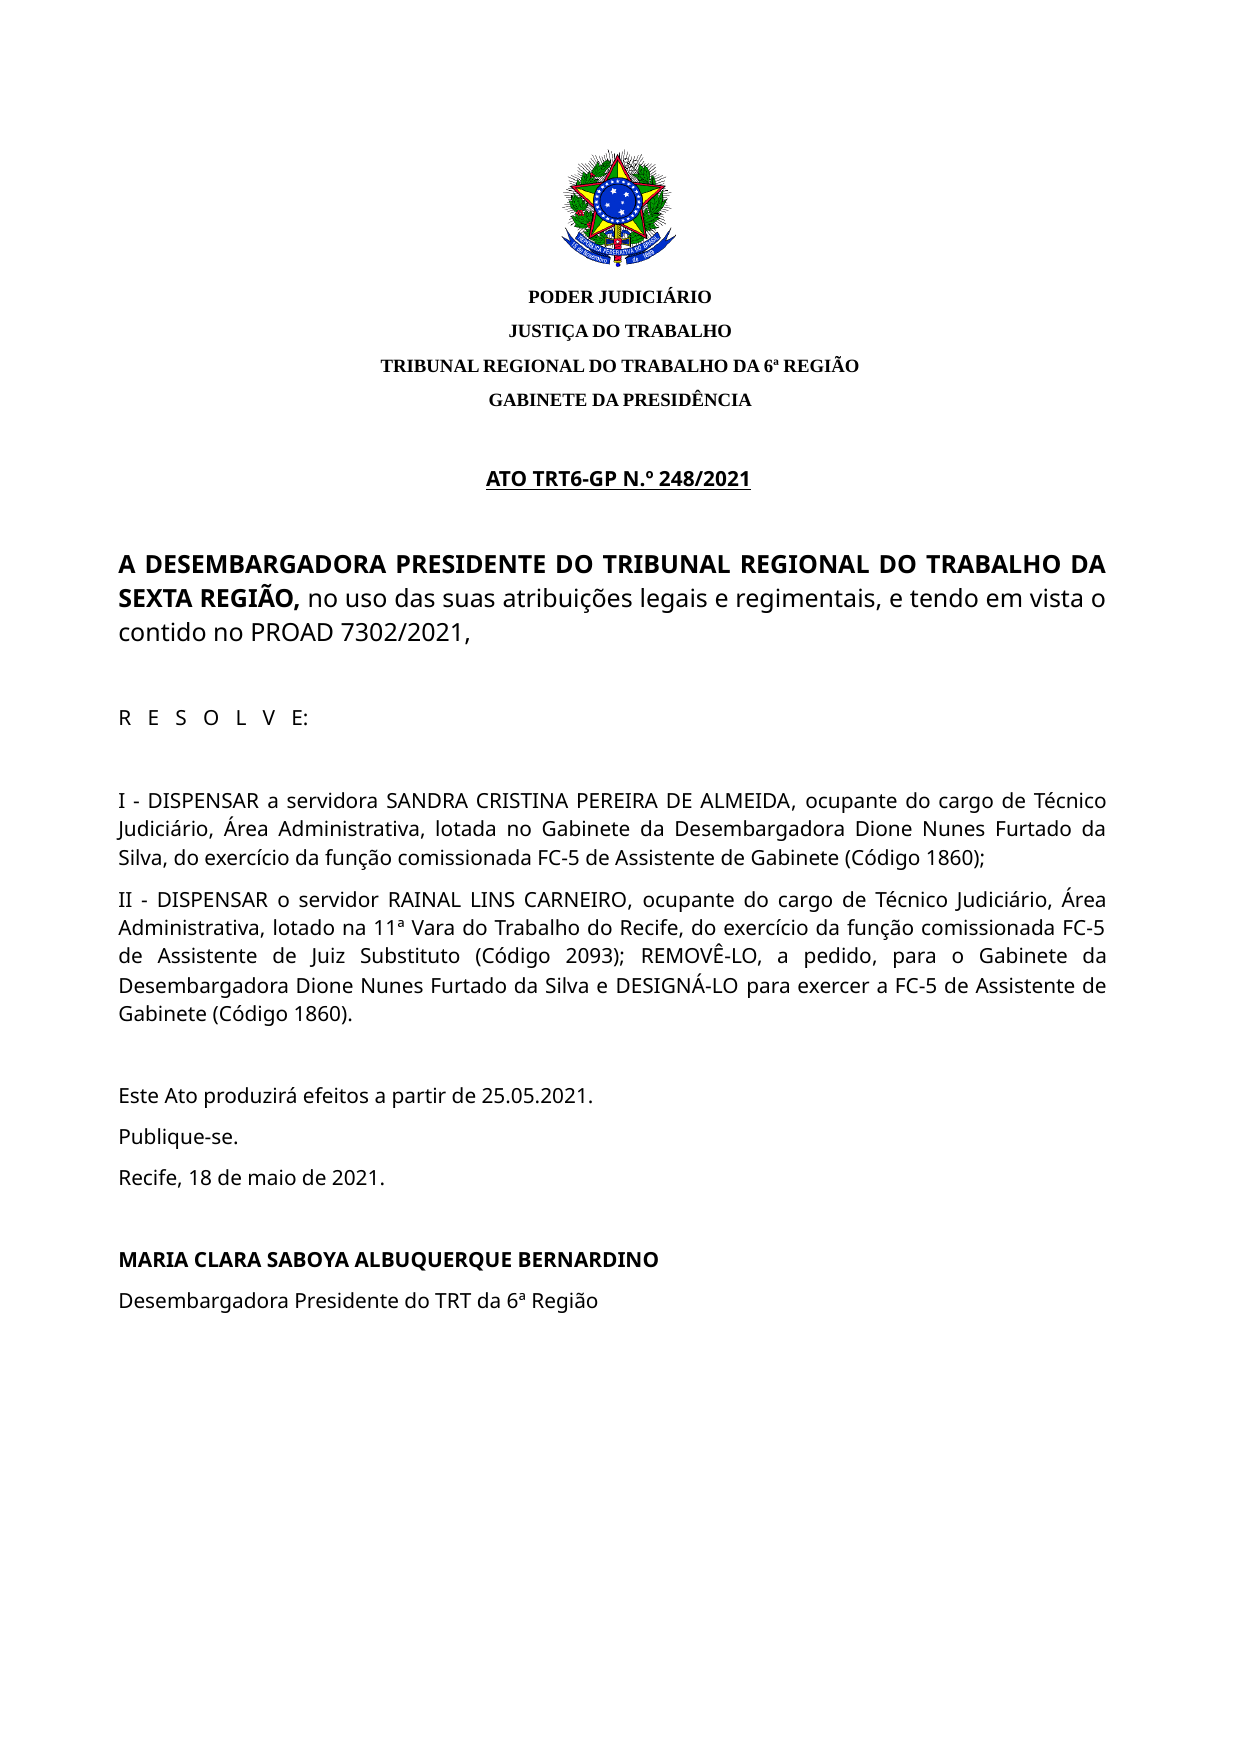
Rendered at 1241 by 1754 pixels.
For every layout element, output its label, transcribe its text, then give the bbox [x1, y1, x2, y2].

text GABINETE DA PRESIDÊNCIA [118, 388, 1122, 410]
text JUSTIÇA DO TRABALHO [118, 320, 1122, 342]
text TRIBUNAL REGIONAL DO TRABALHO DA 6ª REGIÃO [118, 354, 1122, 376]
text Publique-se. [118, 1122, 1107, 1151]
text R E S O L V E: [118, 703, 1107, 731]
text I - DISPENSAR a servidora SANDRA CRISTINA PEREIRA DE ALMEIDA, ocupante do cargo de Técnico Judiciário, Área Administrativa, lotada no Gabinete da Desembargadora Dione Nunes Furtado da Silva, do exercício da função comissionada FC-5 de Assistente de Gabinete (Código 1860); [118, 785, 1107, 871]
text A DESEMBARGADORA PRESIDENTE DO TRIBUNAL REGIONAL DO TRABALHO DA SEXTA REGIÃO, no uso das suas atribuições legais e regimentais, e tendo em vista o contido no PROAD 7302/2021, [118, 547, 1107, 649]
text II - DISPENSAR o servidor RAINAL LINS CARNEIRO, ocupante do cargo de Técnico Judiciário, Área Administrativa, lotado na 11ª Vara do Trabalho do Recife, do exercício da função comissionada FC-5 de Assistente de Juiz Substituto (Código 2093); REMOVÊ-LO, a pedido, para o Gabinete da Desembargadora Dione Nunes Furtado da Silva e DESIGNÁ-LO para exercer a FC-5 de Assistente de Gabinete (Código 1860). [118, 884, 1107, 1028]
text ATO TRT6-GP N.º 248/2021 [118, 463, 1107, 493]
text Recife, 18 de maio de 2021. [118, 1163, 1107, 1192]
text MARIA CLARA SABOYA ALBUQUERQUE BERNARDINO [118, 1246, 1107, 1274]
text PODER JUDICIÁRIO [118, 286, 1122, 308]
text Este Ato produzirá efeitos a partir de 25.05.2021. [118, 1081, 1107, 1110]
text Desembargadora Presidente do TRT da 6ª Região [118, 1286, 1107, 1315]
